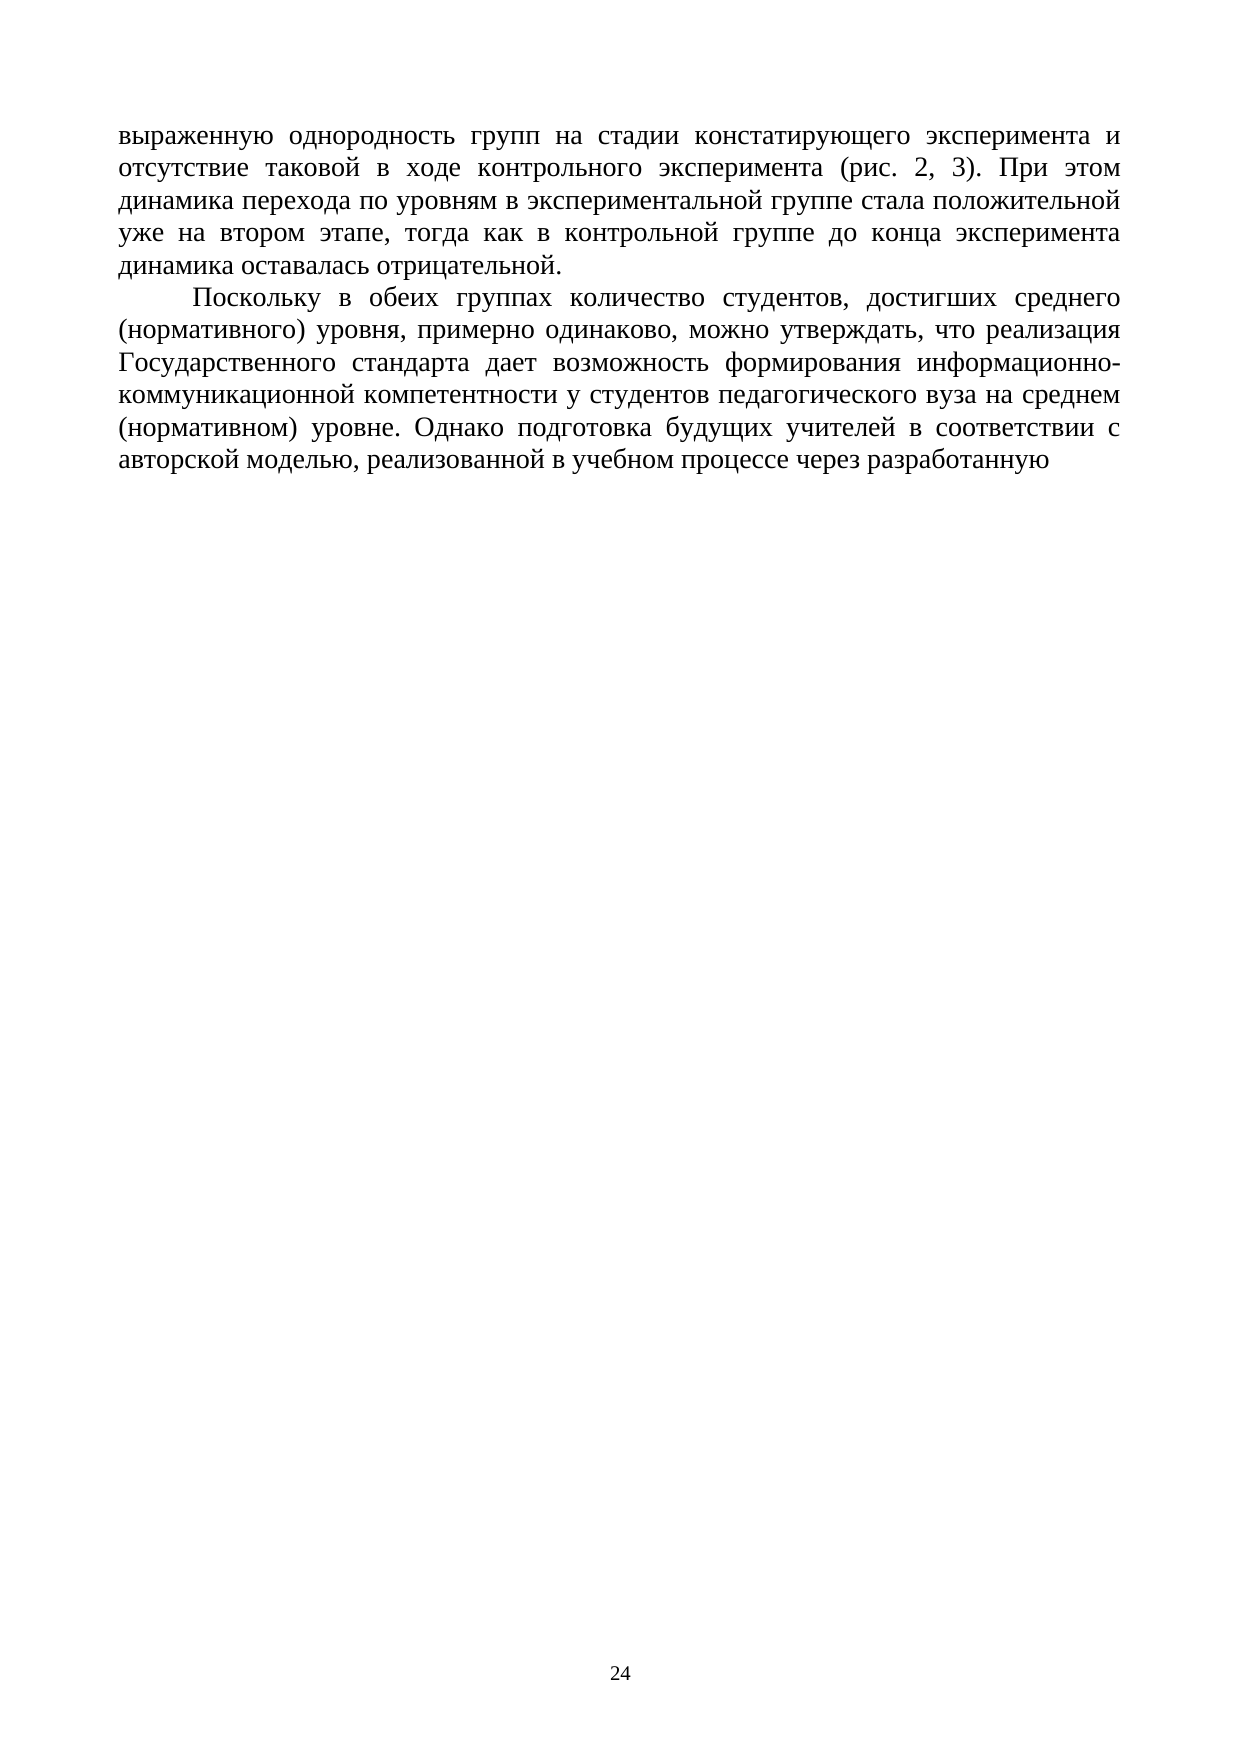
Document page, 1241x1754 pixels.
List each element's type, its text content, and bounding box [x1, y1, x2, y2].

text выраженную однородность групп на стадии констатирующего эксперимента и отсутствие таковой в ходе контрольного эксперимента (рис. 2, 3). При этом динамика перехода по уровням в экспериментальной группе стала положительной уже на втором этапе, тогда как в контрольной группе до конца эксперимента динамика оставалась отрицательной. [118, 118, 1122, 280]
text Поскольку в обеих группах количество студентов, достигших среднего (нормативного) уровня, примерно одинаково, можно утверждать, что реализация Государственного стандарта дает возможность формирования информационно-коммуникационной компетентности у студентов педагогического вуза на среднем (нормативном) уровне. Однако подготовка будущих учителей в соответствии с авторской моделью, реализованной в учебном процессе через разработанную [118, 280, 1122, 474]
